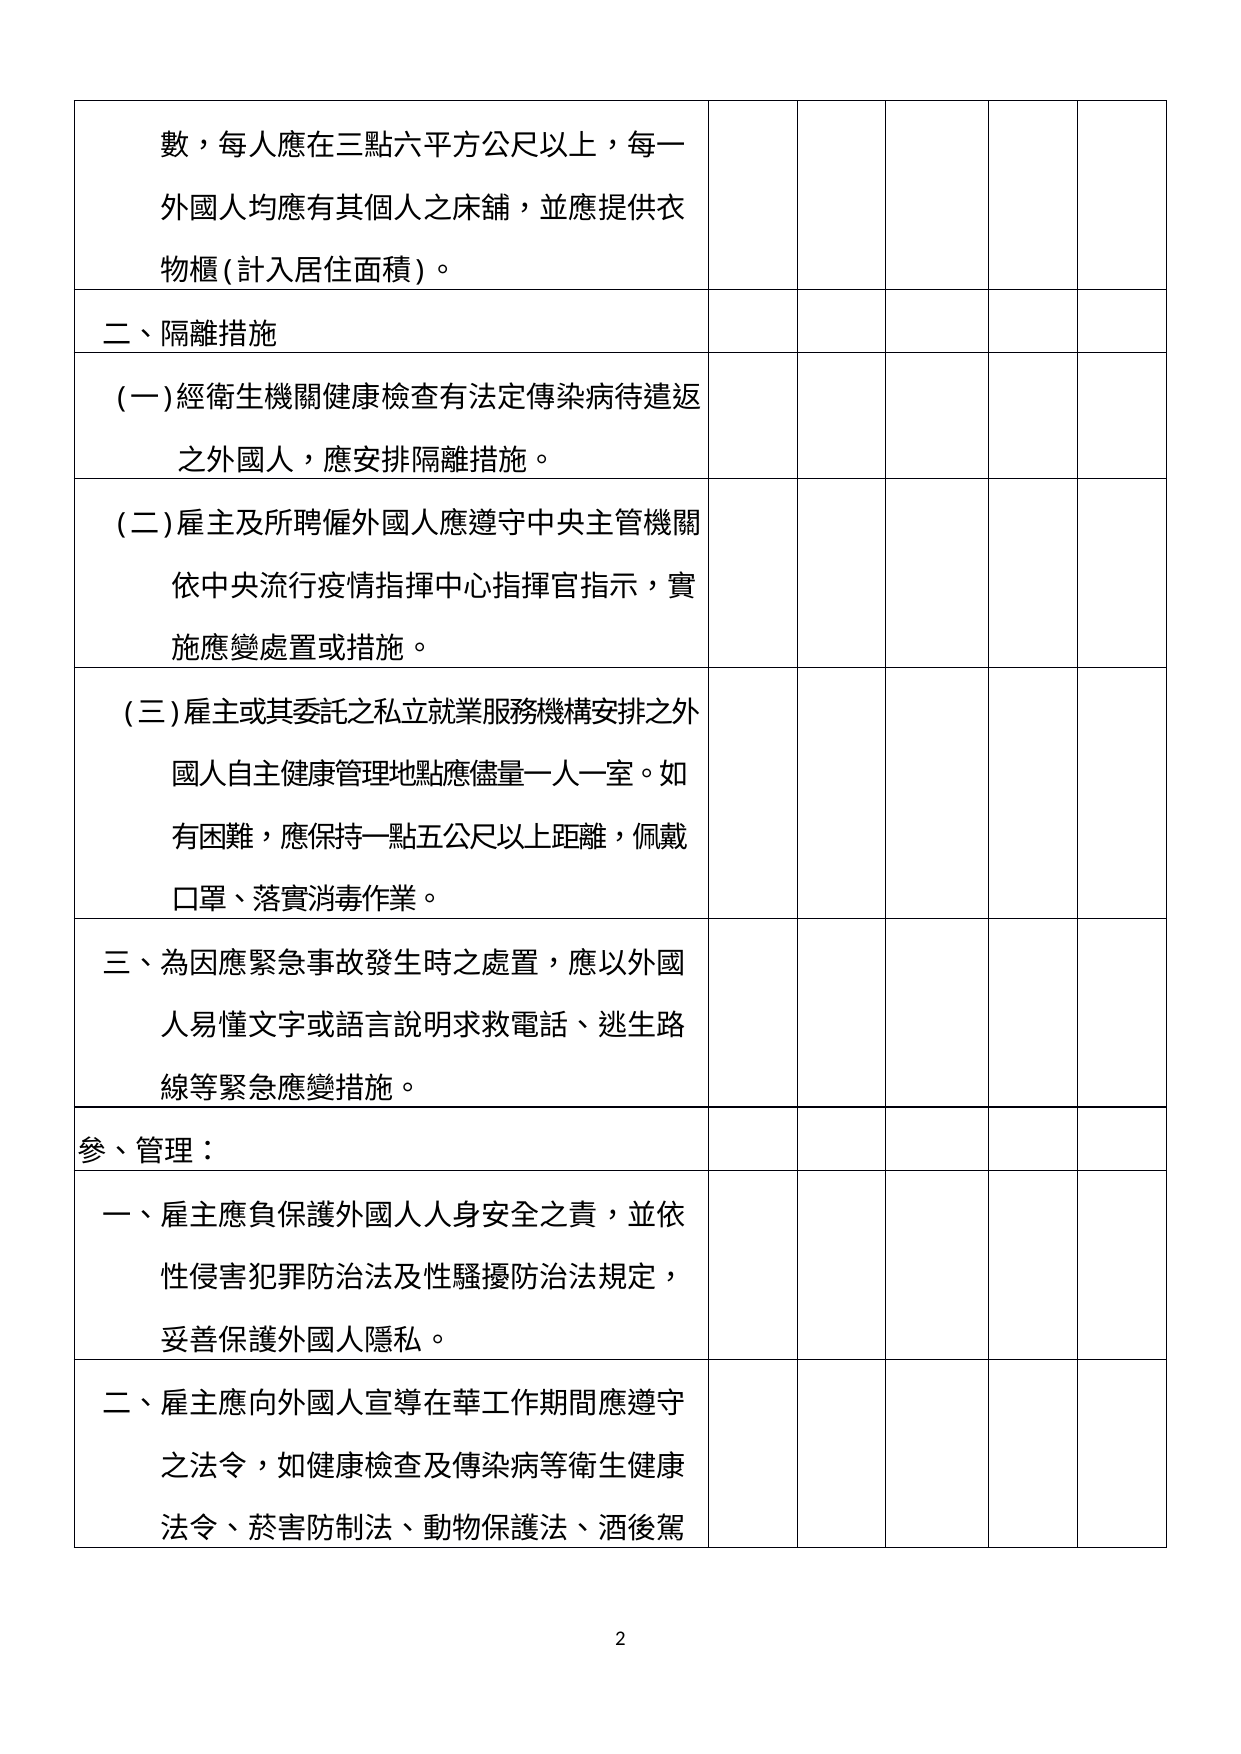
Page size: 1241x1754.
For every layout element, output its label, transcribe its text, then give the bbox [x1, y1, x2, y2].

table_cell [989, 1171, 1077, 1358]
table_cell [1078, 1360, 1166, 1547]
table_cell [989, 1360, 1077, 1547]
table_cell [798, 290, 885, 352]
table_cell [798, 668, 885, 918]
table_cell [1078, 353, 1166, 478]
table_cell (一)經衛生機關健康檢查有法定傳染病待遣返之外國人，應安排隔離措施。 [75, 353, 708, 478]
table_cell [886, 353, 988, 478]
table_cell [989, 353, 1077, 478]
table_cell [798, 101, 885, 289]
table_cell [798, 353, 885, 478]
table_cell [1078, 1171, 1166, 1358]
table_cell [709, 919, 797, 1106]
table_cell [1078, 101, 1166, 289]
table_cell [1078, 479, 1166, 667]
table_cell [709, 1108, 797, 1170]
table_cell [886, 1171, 988, 1358]
table_cell [709, 101, 797, 289]
table_cell [709, 353, 797, 478]
table_cell [989, 919, 1077, 1106]
table_cell [798, 1171, 885, 1358]
table_cell 二、雇主應向外國人宣導在華工作期間應遵守之法令，如健康檢查及傳染病等衛生健康法令、菸害防制法、動物保護法、酒後駕 [75, 1360, 708, 1547]
table_cell 二、隔離措施 [75, 290, 708, 352]
table_cell 數，每人應在三點六平方公尺以上，每一外國人均應有其個人之床舖，並應提供衣物櫃(計入居住面積)。 [75, 101, 708, 289]
table_cell [989, 101, 1077, 289]
table_cell (三)雇主或其委託之私立就業服務機構安排之外國人自主健康管理地點應儘量一人一室。如有困難，應保持一點五公尺以上距離，佩戴口罩、落實消毒作業。 [75, 668, 708, 918]
table_cell [798, 1360, 885, 1547]
table_cell [1078, 1108, 1166, 1170]
table_cell [886, 290, 988, 352]
table_cell (二)雇主及所聘僱外國人應遵守中央主管機關依中央流行疫情指揮中心指揮官指示，實施應變處置或措施。 [75, 479, 708, 667]
table_cell [886, 919, 988, 1106]
table_cell [798, 479, 885, 667]
table_cell [709, 668, 797, 918]
table_cell [989, 668, 1077, 918]
table_cell [1078, 919, 1166, 1106]
table_cell [709, 1360, 797, 1547]
table_cell [989, 479, 1077, 667]
table_cell [709, 479, 797, 667]
table_cell 一、雇主應負保護外國人人身安全之責，並依性侵害犯罪防治法及性騷擾防治法規定，妥善保護外國人隱私。 [75, 1171, 708, 1358]
table_cell [709, 1171, 797, 1358]
table_cell 參、管理： [75, 1108, 708, 1170]
table_cell [798, 919, 885, 1106]
table_cell [798, 1108, 885, 1170]
table_cell [886, 1108, 988, 1170]
table_cell [709, 290, 797, 352]
table_cell 三、為因應緊急事故發生時之處置，應以外國人易懂文字或語言說明求救電話、逃生路線等緊急應變措施。 [75, 919, 708, 1106]
table_cell [886, 668, 988, 918]
table_cell [886, 101, 988, 289]
table_cell [886, 479, 988, 667]
table_cell [1078, 290, 1166, 352]
table_cell [989, 1108, 1077, 1170]
table_cell [989, 290, 1077, 352]
table_cell [886, 1360, 988, 1547]
table_cell [1078, 668, 1166, 918]
